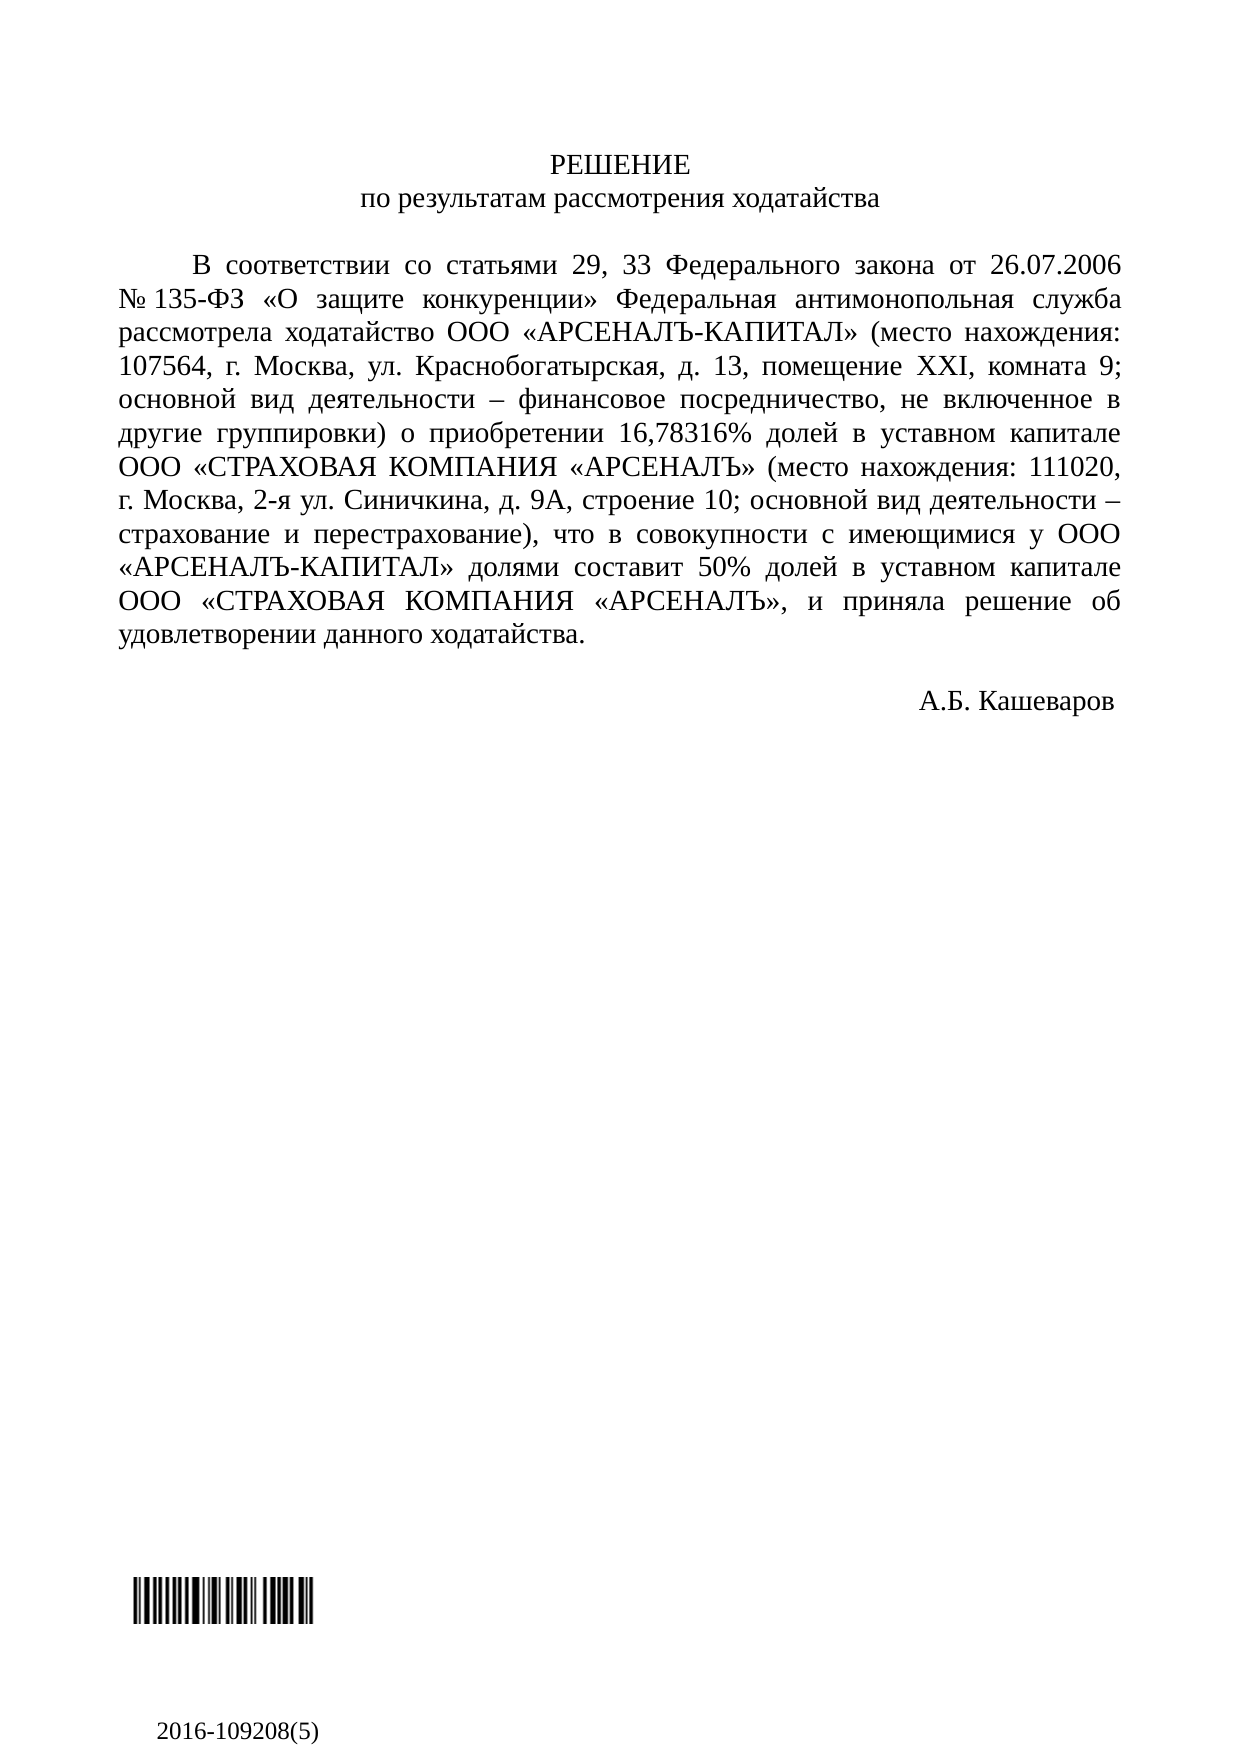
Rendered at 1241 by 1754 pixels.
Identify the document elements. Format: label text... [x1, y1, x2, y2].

text по результатам рассмотрения ходатайства [118, 180, 1122, 214]
picture [118, 1577, 331, 1624]
text В соответствии со статьями 29, 33 Федерального закона от 26.07.2006 № 135-ФЗ «О защите конкуренции» Федеральная антимонопольная служба рассмотрела ходатайство ООО «АРСЕНАЛЪ-КАПИТАЛ» (место нахождения: 107564, г. Москва, ул. Краснобогатырская, д. 13, помещение XXI, комната 9; основной вид деятельности – финансовое посредничество, не включенное в другие группировки) о приобретении 16,78316% долей в уставном капитале ООО «СТРАХОВАЯ КОМПАНИЯ «АРСЕНАЛЪ» (место нахождения: 111020, г. Москва, 2-я ул. Синичкина, д. 9А, строение 10; основной вид деятельности – страхование и перестрахование), что в совокупности с имеющимися у ООО «АРСЕНАЛЪ-КАПИТАЛ» долями составит 50% долей в уставном капитале ООО «СТРАХОВАЯ КОМПАНИЯ «АРСЕНАЛЪ», и приняла решение об удовлетворении данного ходатайства. [118, 247, 1122, 650]
text РЕШЕНИЕ [118, 147, 1122, 180]
text А.Б. Кашеваров [118, 683, 1122, 717]
